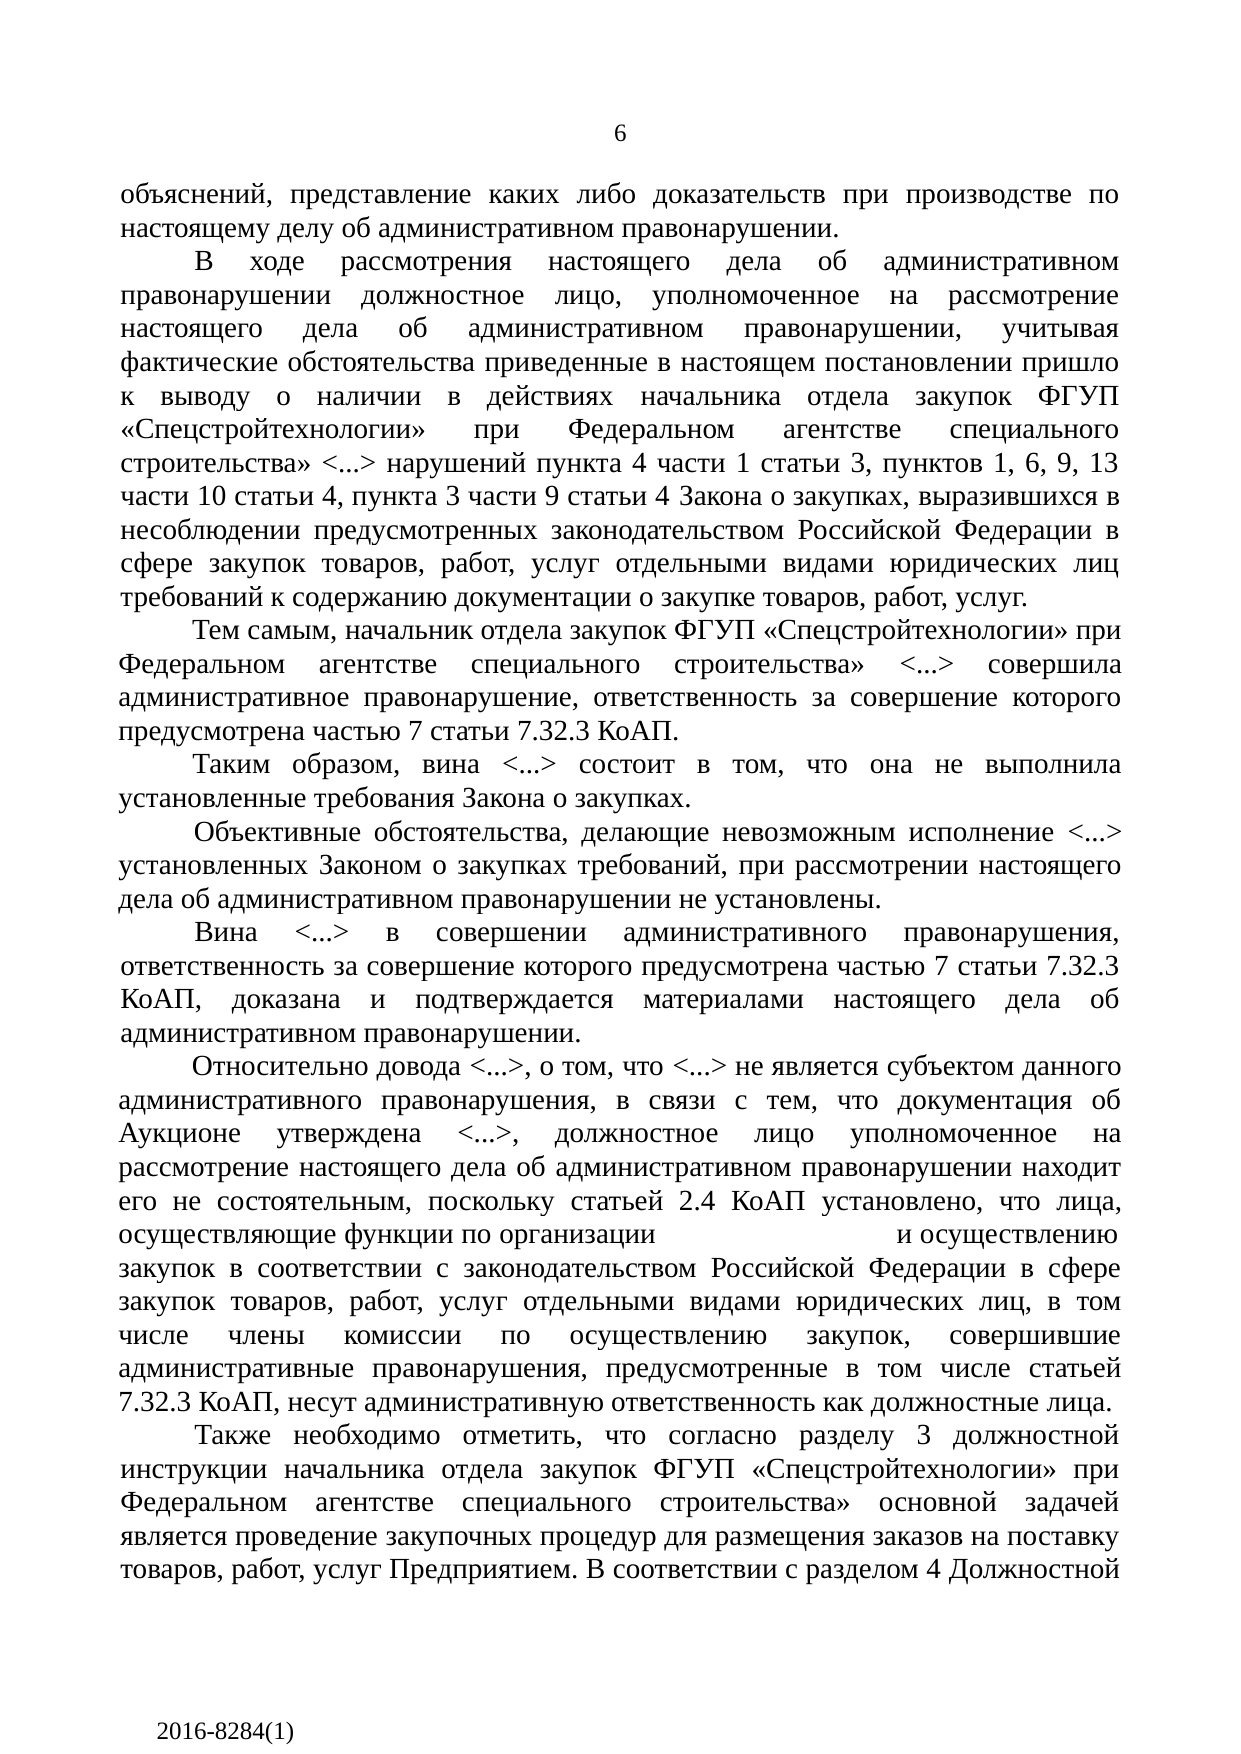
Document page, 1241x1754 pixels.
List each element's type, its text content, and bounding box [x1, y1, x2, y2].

text В ходе рассмотрения настоящего дела об административном правонарушении должностное лицо, уполномоченное на рассмотрение настоящего дела об административном правонарушении, учитывая фактические обстоятельства приведенные в настоящем постановлении пришло к выводу о наличии в действиях начальника отдела закупок ФГУП «Спецстройтехнологии» при Федеральном агентстве специального строительства» <...> нарушений пункта 4 части 1 статьи 3, пунктов 1, 6, 9, 13 части 10 статьи 4, пункта 3 части 9 статьи 4 Закона о закупках, выразившихся в несоблюдении предусмотренных законодательством Российской Федерации в сфере закупок товаров, работ, услуг отдельными видами юридических лиц требований к содержанию документации о закупке товаров, работ, услуг. [120, 243, 1120, 612]
text объяснений, представление каких либо доказательств при производстве по настоящему делу об административном правонарушении. [120, 176, 1120, 243]
text Таким образом, вина <...> состоит в том, что она не выполнила установленные требования Закона о закупках. [118, 747, 1122, 814]
text Также необходимо отметить, что согласно разделу 3 должностной инструкции начальника отдела закупок ФГУП «Спецстройтехнологии» при Федеральном агентстве специального строительства» основной задачей является проведение закупочных процедур для размещения заказов на поставку товаров, работ, услуг Предприятием. В соответствии с разделом 4 Должностной [120, 1417, 1120, 1585]
text Относительно довода <...>, о том, что <...> не является субъектом данного административного правонарушения, в связи с тем, что документация об Аукционе утверждена <...>, должностное лицо уполномоченное на рассмотрение настоящего дела об административном правонарушении находит его не состоятельным, поскольку статьей 2.4 КоАП установлено, что лица, осуществляющие функции по организации и осуществлению закупок в соответствии с законодательством Российской Федерации в сфере закупок товаров, работ, услуг отдельными видами юридических лиц, в том числе члены комиссии по осуществлению закупок, совершившие административные правонарушения, предусмотренные в том числе статьей 7.32.3 КоАП, несут административную ответственность как должностные лица. [118, 1048, 1122, 1417]
text Объективные обстоятельства, делающие невозможным исполнение <...> установленных Законом о закупках требований, при рассмотрении настоящего дела об административном правонарушении не установлены. [118, 814, 1122, 914]
text Вина <...> в совершении административного правонарушения, ответственность за совершение которого предусмотрена частью 7 статьи 7.32.3 КоАП, доказана и подтверждается материалами настоящего дела об административном правонарушении. [120, 914, 1120, 1048]
text Тем самым, начальник отдела закупок ФГУП «Спецстройтехнологии» при Федеральном агентстве специального строительства» <...> совершила административное правонарушение, ответственность за совершение которого предусмотрена частью 7 статьи 7.32.3 КоАП. [118, 612, 1122, 747]
